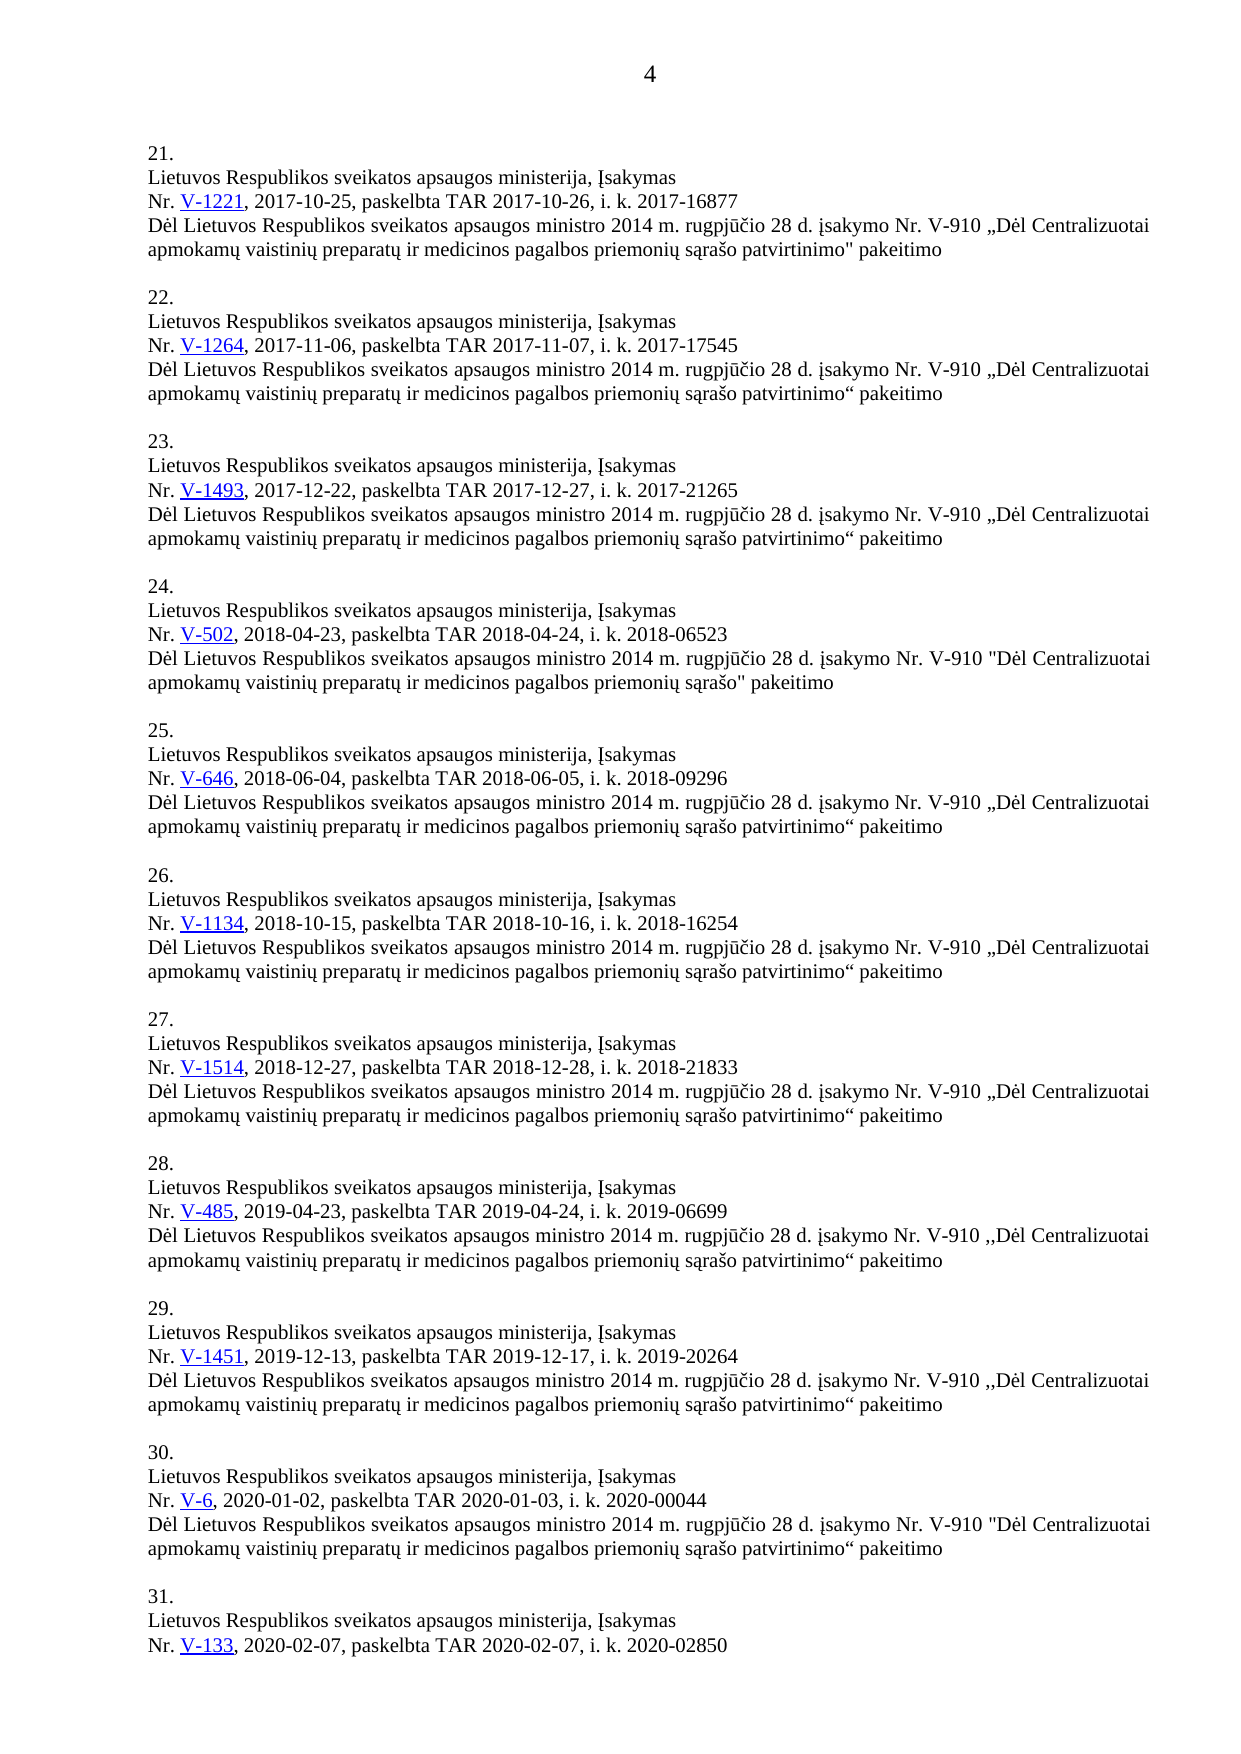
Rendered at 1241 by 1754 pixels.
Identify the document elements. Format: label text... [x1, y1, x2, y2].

text Dėl Lietuvos Respublikos sveikatos apsaugos ministro 2014 m. rugpjūčio 28 d. įsakymo Nr. V-910 "Dėl Centralizuotai apmokamų vaistinių preparatų ir medicinos pagalbos priemonių sąrašo patvirtinimo“ pakeitimo [148, 1512, 1152, 1560]
text Nr. V-133, 2020-02-07, paskelbta TAR 2020-02-07, i. k. 2020-02850 [148, 1632, 1152, 1657]
text Nr. V-1493, 2017-12-22, paskelbta TAR 2017-12-27, i. k. 2017-21265 [148, 477, 1152, 502]
text Lietuvos Respublikos sveikatos apsaugos ministerija, Įsakymas [148, 1175, 1152, 1199]
text Nr. V-1134, 2018-10-15, paskelbta TAR 2018-10-16, i. k. 2018-16254 [148, 911, 1152, 935]
text Nr. V-485, 2019-04-23, paskelbta TAR 2019-04-24, i. k. 2019-06699 [148, 1199, 1152, 1223]
text Nr. V-1221, 2017-10-25, paskelbta TAR 2017-10-26, i. k. 2017-16877 [148, 189, 1152, 213]
text Lietuvos Respublikos sveikatos apsaugos ministerija, Įsakymas [148, 1464, 1152, 1488]
text 31. [148, 1584, 1152, 1608]
text Lietuvos Respublikos sveikatos apsaugos ministerija, Įsakymas [148, 1031, 1152, 1055]
text Nr. V-502, 2018-04-23, paskelbta TAR 2018-04-24, i. k. 2018-06523 [148, 622, 1152, 646]
text 30. [148, 1440, 1152, 1464]
text 29. [148, 1296, 1152, 1320]
text 28. [148, 1151, 1152, 1175]
text Dėl Lietuvos Respublikos sveikatos apsaugos ministro 2014 m. rugpjūčio 28 d. įsakymo Nr. V-910 „Dėl Centralizuotai apmokamų vaistinių preparatų ir medicinos pagalbos priemonių sąrašo patvirtinimo“ pakeitimo [148, 502, 1152, 550]
text Lietuvos Respublikos sveikatos apsaugos ministerija, Įsakymas [148, 742, 1152, 766]
text Dėl Lietuvos Respublikos sveikatos apsaugos ministro 2014 m. rugpjūčio 28 d. įsakymo Nr. V-910 „Dėl Centralizuotai apmokamų vaistinių preparatų ir medicinos pagalbos priemonių sąrašo patvirtinimo“ pakeitimo [148, 1079, 1152, 1127]
text Dėl Lietuvos Respublikos sveikatos apsaugos ministro 2014 m. rugpjūčio 28 d. įsakymo Nr. V-910 ,,Dėl Centralizuotai apmokamų vaistinių preparatų ir medicinos pagalbos priemonių sąrašo patvirtinimo“ pakeitimo [148, 1368, 1152, 1416]
text 22. [148, 285, 1152, 309]
text Dėl Lietuvos Respublikos sveikatos apsaugos ministro 2014 m. rugpjūčio 28 d. įsakymo Nr. V-910 ,,Dėl Centralizuotai apmokamų vaistinių preparatų ir medicinos pagalbos priemonių sąrašo patvirtinimo“ pakeitimo [148, 1223, 1152, 1272]
text Lietuvos Respublikos sveikatos apsaugos ministerija, Įsakymas [148, 887, 1152, 911]
text Lietuvos Respublikos sveikatos apsaugos ministerija, Įsakymas [148, 165, 1152, 189]
text Dėl Lietuvos Respublikos sveikatos apsaugos ministro 2014 m. rugpjūčio 28 d. įsakymo Nr. V-910 „Dėl Centralizuotai apmokamų vaistinių preparatų ir medicinos pagalbos priemonių sąrašo patvirtinimo“ pakeitimo [148, 357, 1152, 405]
text Dėl Lietuvos Respublikos sveikatos apsaugos ministro 2014 m. rugpjūčio 28 d. įsakymo Nr. V-910 „Dėl Centralizuotai apmokamų vaistinių preparatų ir medicinos pagalbos priemonių sąrašo patvirtinimo“ pakeitimo [148, 935, 1152, 983]
text 27. [148, 1007, 1152, 1031]
text Lietuvos Respublikos sveikatos apsaugos ministerija, Įsakymas [148, 598, 1152, 622]
text 21. [148, 141, 1152, 165]
text 26. [148, 862, 1152, 887]
text Nr. V-1514, 2018-12-27, paskelbta TAR 2018-12-28, i. k. 2018-21833 [148, 1055, 1152, 1079]
text Dėl Lietuvos Respublikos sveikatos apsaugos ministro 2014 m. rugpjūčio 28 d. įsakymo Nr. V-910 „Dėl Centralizuotai apmokamų vaistinių preparatų ir medicinos pagalbos priemonių sąrašo patvirtinimo“ pakeitimo [148, 790, 1152, 838]
text Nr. V-1264, 2017-11-06, paskelbta TAR 2017-11-07, i. k. 2017-17545 [148, 333, 1152, 357]
text Lietuvos Respublikos sveikatos apsaugos ministerija, Įsakymas [148, 1320, 1152, 1344]
text Dėl Lietuvos Respublikos sveikatos apsaugos ministro 2014 m. rugpjūčio 28 d. įsakymo Nr. V-910 "Dėl Centralizuotai apmokamų vaistinių preparatų ir medicinos pagalbos priemonių sąrašo" pakeitimo [148, 646, 1152, 694]
text Lietuvos Respublikos sveikatos apsaugos ministerija, Įsakymas [148, 1608, 1152, 1632]
text Lietuvos Respublikos sveikatos apsaugos ministerija, Įsakymas [148, 309, 1152, 333]
text Nr. V-1451, 2019-12-13, paskelbta TAR 2019-12-17, i. k. 2019-20264 [148, 1344, 1152, 1368]
text Nr. V-646, 2018-06-04, paskelbta TAR 2018-06-05, i. k. 2018-09296 [148, 766, 1152, 790]
text 25. [148, 718, 1152, 742]
text 23. [148, 429, 1152, 453]
text Lietuvos Respublikos sveikatos apsaugos ministerija, Įsakymas [148, 453, 1152, 477]
text Dėl Lietuvos Respublikos sveikatos apsaugos ministro 2014 m. rugpjūčio 28 d. įsakymo Nr. V-910 „Dėl Centralizuotai apmokamų vaistinių preparatų ir medicinos pagalbos priemonių sąrašo patvirtinimo" pakeitimo [148, 213, 1152, 261]
text 24. [148, 574, 1152, 598]
text Nr. V-6, 2020-01-02, paskelbta TAR 2020-01-03, i. k. 2020-00044 [148, 1488, 1152, 1512]
